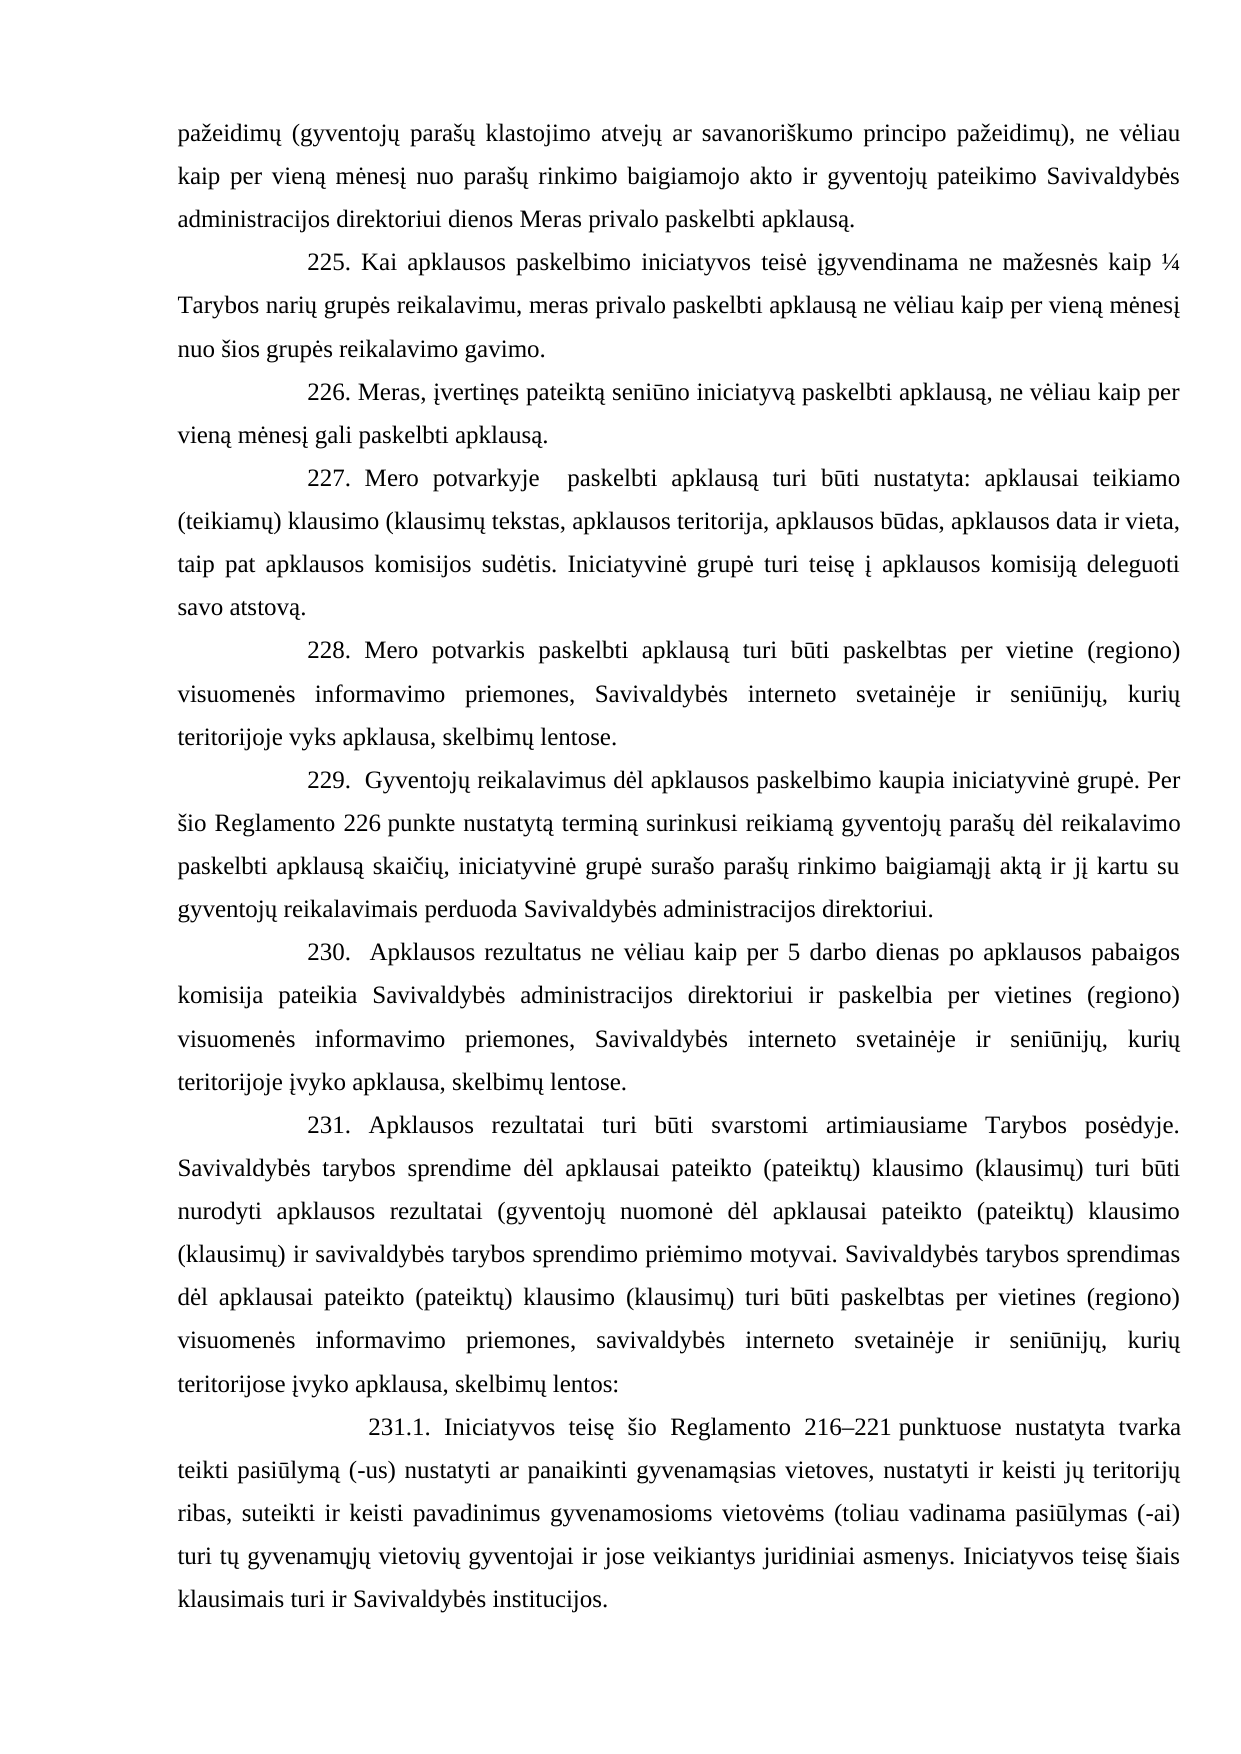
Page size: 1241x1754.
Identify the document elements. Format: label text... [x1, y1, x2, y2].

text 231.1. Iniciatyvos teisę šio Reglamento 216–221 punktuose nustatyta tvarka teikti pasiūlymą (-us) nustatyti ar panaikinti gyvenamąsias vietoves, nustatyti ir keisti jų teritorijų ribas, suteikti ir keisti pavadinimus gyvenamosioms vietovėms (toliau vadinama pasiūlymas (-ai) turi tų gyvenamųjų vietovių gyventojai ir jose veikiantys juridiniai asmenys. Iniciatyvos teisę šiais klausimais turi ir Savivaldybės institucijos. [177, 1412, 1181, 1613]
text 225. Kai apklausos paskelbimo iniciatyvos teisė įgyvendinama ne mažesnės kaip ¼ Tarybos narių grupės reikalavimu, meras privalo paskelbti apklausą ne vėliau kaip per vieną mėnesį nuo šios grupės reikalavimo gavimo. [177, 247, 1181, 362]
text 229. Gyventojų reikalavimus dėl apklausos paskelbimo kaupia iniciatyvinė grupė. Per šio Reglamento 226 punkte nustatytą terminą surinkusi reikiamą gyventojų parašų dėl reikalavimo paskelbti apklausą skaičių, iniciatyvinė grupė surašo parašų rinkimo baigiamąjį aktą ir jį kartu su gyventojų reikalavimais perduoda Savivaldybės administracijos direktoriui. [177, 765, 1181, 923]
text 230. Apklausos rezultatus ne vėliau kaip per 5 darbo dienas po apklausos pabaigos komisija pateikia Savivaldybės administracijos direktoriui ir paskelbia per vietines (regiono) visuomenės informavimo priemones, Savivaldybės interneto svetainėje ir seniūnijų, kurių teritorijoje įvyko apklausa, skelbimų lentose. [177, 937, 1181, 1096]
text 231. Apklausos rezultatai turi būti svarstomi artimiausiame Tarybos posėdyje. Savivaldybės tarybos sprendime dėl apklausai pateikto (pateiktų) klausimo (klausimų) turi būti nurodyti apklausos rezultatai (gyventojų nuomonė dėl apklausai pateikto (pateiktų) klausimo (klausimų) ir savivaldybės tarybos sprendimo priėmimo motyvai. Savivaldybės tarybos sprendimas dėl apklausai pateikto (pateiktų) klausimo (klausimų) turi būti paskelbtas per vietines (regiono) visuomenės informavimo priemones, savivaldybės interneto svetainėje ir seniūnijų, kurių teritorijose įvyko apklausa, skelbimų lentos: [177, 1110, 1181, 1397]
text 226. Meras, įvertinęs pateiktą seniūno iniciatyvą paskelbti apklausą, ne vėliau kaip per vieną mėnesį gali paskelbti apklausą. [177, 377, 1181, 449]
text pažeidimų (gyventojų parašų klastojimo atvejų ar savanoriškumo principo pažeidimų), ne vėliau kaip per vieną mėnesį nuo parašų rinkimo baigiamojo akto ir gyventojų pateikimo Savivaldybės administracijos direktoriui dienos Meras privalo paskelbti apklausą. [177, 118, 1181, 233]
text 228. Mero potvarkis paskelbti apklausą turi būti paskelbtas per vietine (regiono) visuomenės informavimo priemones, Savivaldybės interneto svetainėje ir seniūnijų, kurių teritorijoje vyks apklausa, skelbimų lentose. [177, 636, 1181, 751]
text 227. Mero potvarkyje paskelbti apklausą turi būti nustatyta: apklausai teikiamo (teikiamų) klausimo (klausimų tekstas, apklausos teritorija, apklausos būdas, apklausos data ir vieta, taip pat apklausos komisijos sudėtis. Iniciatyvinė grupė turi teisę į apklausos komisiją deleguoti savo atstovą. [177, 463, 1181, 621]
